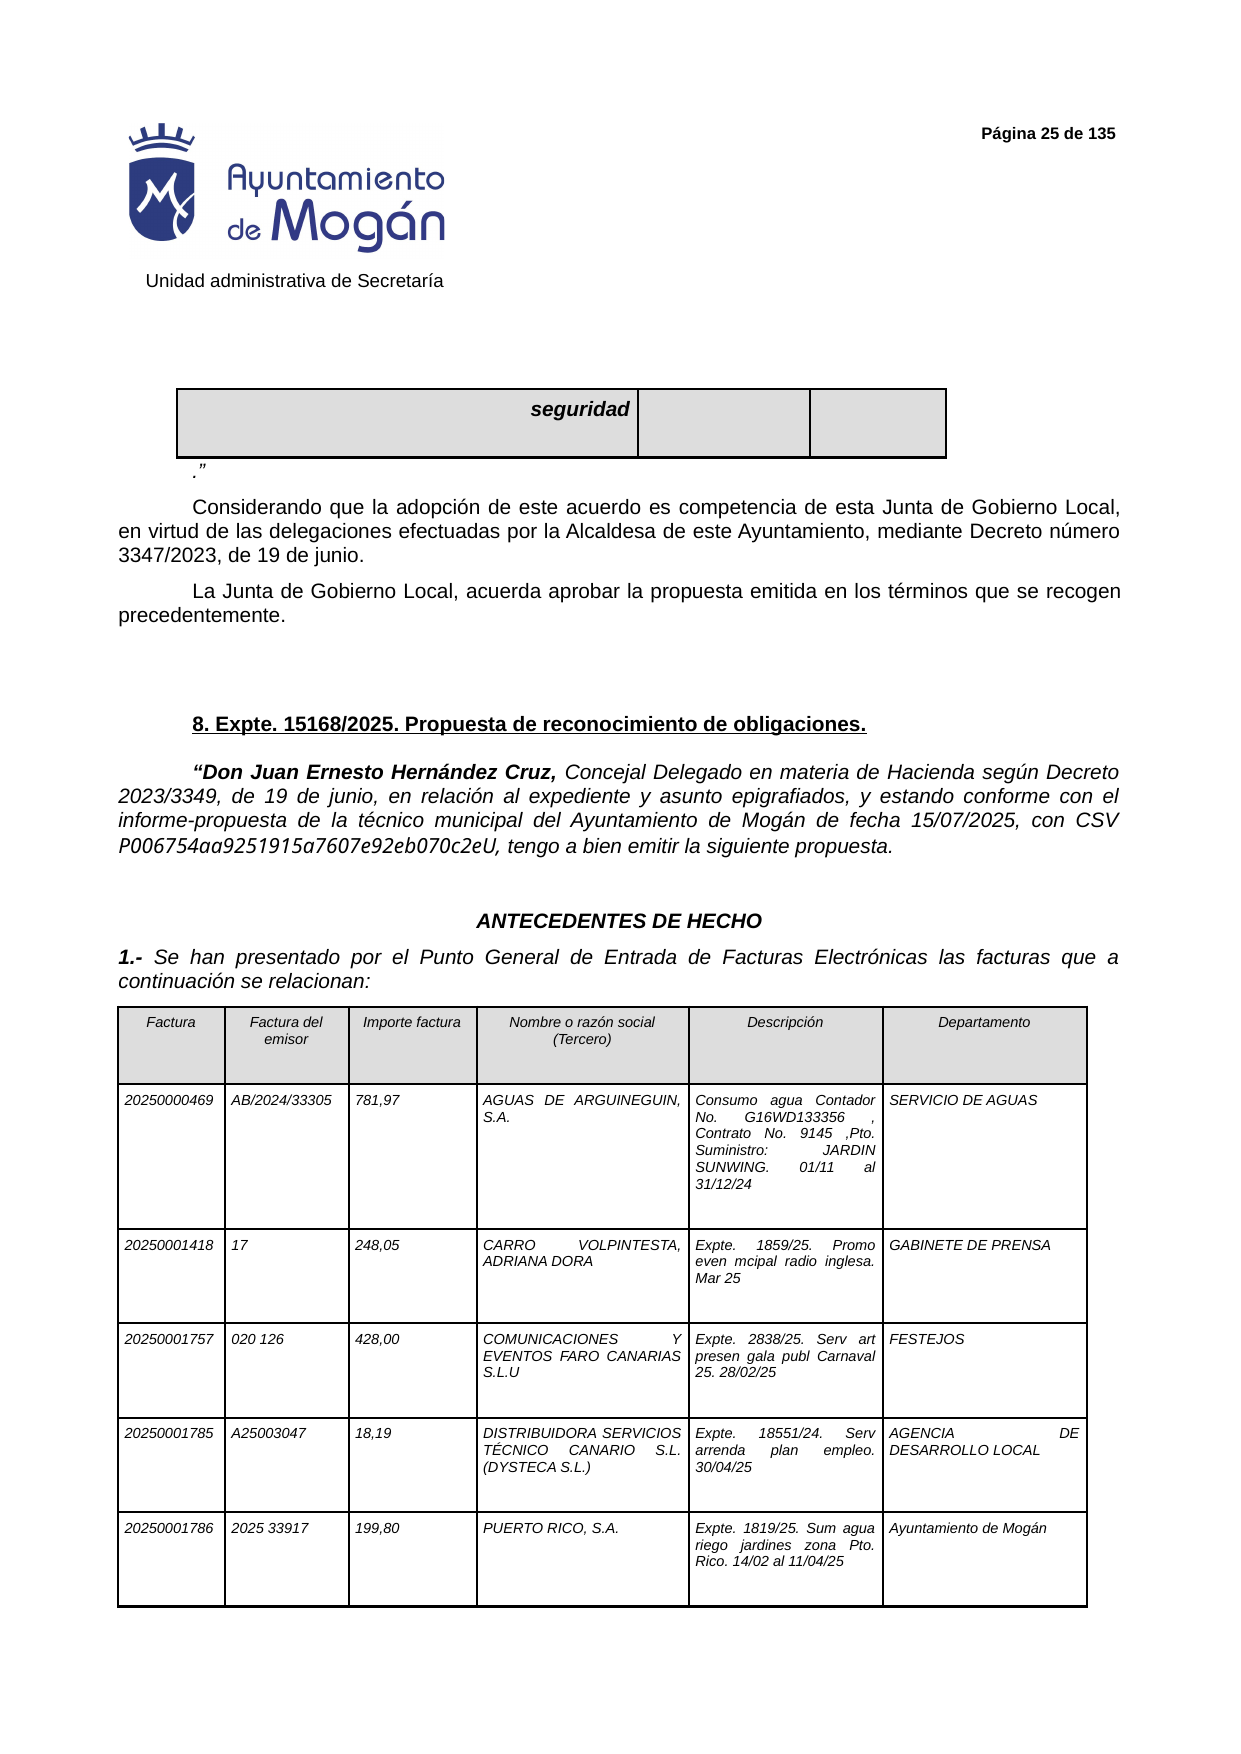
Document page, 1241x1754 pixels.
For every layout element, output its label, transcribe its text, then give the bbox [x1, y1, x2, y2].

text .” [118, 458, 1122, 482]
table_cell GABINETE DE PRENSA [884, 1230, 1086, 1322]
table_cell Expte. 1859/25. Promo even mcipal radio inglesa. Mar 25 [690, 1230, 882, 1322]
table_cell PUERTO RICO, S.A. [478, 1513, 688, 1605]
table_cell 20250001418 [119, 1230, 224, 1322]
table_cell 20250001785 [119, 1419, 224, 1511]
text La Junta de Gobierno Local, acuerda aprobar la propuesta emitida en los términos que se recogen precedentemente. [118, 579, 1122, 627]
table_cell Expte. 18551/24. Serv arrenda plan empleo. 30/04/25 [690, 1419, 882, 1511]
table_header Factura [119, 1008, 224, 1083]
table_cell 248,05 [350, 1230, 476, 1322]
table_cell 20250000469 [119, 1085, 224, 1228]
text 8. Expte. 15168/2025. Propuesta de reconocimiento de obligaciones. [118, 712, 1122, 736]
table_cell 18,19 [350, 1419, 476, 1511]
table_header Importe factura [350, 1008, 476, 1083]
table_cell CARRO VOLPINTESTA, ADRIANA DORA [478, 1230, 688, 1322]
table_cell 17 [226, 1230, 348, 1322]
text “Don Juan Ernesto Hernández Cruz, Concejal Delegado en materia de Hacienda según Decreto 2023/3349, de 19 de junio, en relación al expediente y asunto epigrafiados, y estando conforme con el informe-propuesta de la técnico municipal del Ayuntamiento de Mogán de fecha 15/07/2025, con CSV P006754aa9251915a7607e92eb070c2eU, tengo a bien emitir la siguiente propuesta. [118, 759, 1122, 860]
table_cell DISTRIBUIDORA SERVICIOS TÉCNICO CANARIO S.L. (DYSTECA S.L.) [478, 1419, 688, 1511]
table_header Descripción [690, 1008, 882, 1083]
table_cell Ayuntamiento de Mogán [884, 1513, 1086, 1605]
table_cell AGENCIA DE DESARROLLO LOCAL [884, 1419, 1086, 1511]
table_cell Expte. 1819/25. Sum agua riego jardines zona Pto. Rico. 14/02 al 11/04/25 [690, 1513, 882, 1605]
table_cell Expte. 2838/25. Serv art presen gala publ Carnaval 25. 28/02/25 [690, 1324, 882, 1417]
table_header Departamento [884, 1008, 1086, 1083]
table_cell 20250001786 [119, 1513, 224, 1605]
text ANTECEDENTES DE HECHO [118, 909, 1122, 933]
table_cell 1035,82 [639, 390, 809, 456]
picture [128, 123, 445, 259]
text 1.- Se han presentado por el Punto General de Entrada de Facturas Electrónicas las facturas que a continuación se relacionan: [118, 945, 1122, 993]
table_cell 428,00 [350, 1324, 476, 1417]
text Considerando que la adopción de este acuerdo es competencia de esta Junta de Gobierno Local, en virtud de las delegaciones efectuadas por la Alcaldesa de este Ayuntamiento, mediante Decreto número 3347/2023, de 19 de junio. [118, 495, 1122, 567]
table_cell FESTEJOS [884, 1324, 1086, 1417]
table_cell SERVICIO DE AGUAS [884, 1085, 1086, 1228]
table_cell 781,97 [350, 1085, 476, 1228]
table_cell A25003047 [226, 1419, 348, 1511]
table_cell 333,27 [811, 390, 945, 456]
table_cell Consumo agua Contador No. G16WD133356 , Contrato No. 9145 ,Pto. Suministro: JARDIN SUNWING. 01/11 al 31/12/24 [690, 1085, 882, 1228]
table_cell AGUAS DE ARGUINEGUIN, S.A. [478, 1085, 688, 1228]
table_cell AB/2024/33305 [226, 1085, 348, 1228]
table_cell COMUNICACIONES Y EVENTOS FARO CANARIAS S.L.U [478, 1324, 688, 1417]
table_header Nombre o razón social (Tercero) [478, 1008, 688, 1083]
table_cell seguridad [178, 390, 637, 456]
table_cell 199,80 [350, 1513, 476, 1605]
table_cell 2025 33917 [226, 1513, 348, 1605]
table_header Factura del emisor [226, 1008, 348, 1083]
table_cell 20250001757 [119, 1324, 224, 1417]
table_cell 020 126 [226, 1324, 348, 1417]
